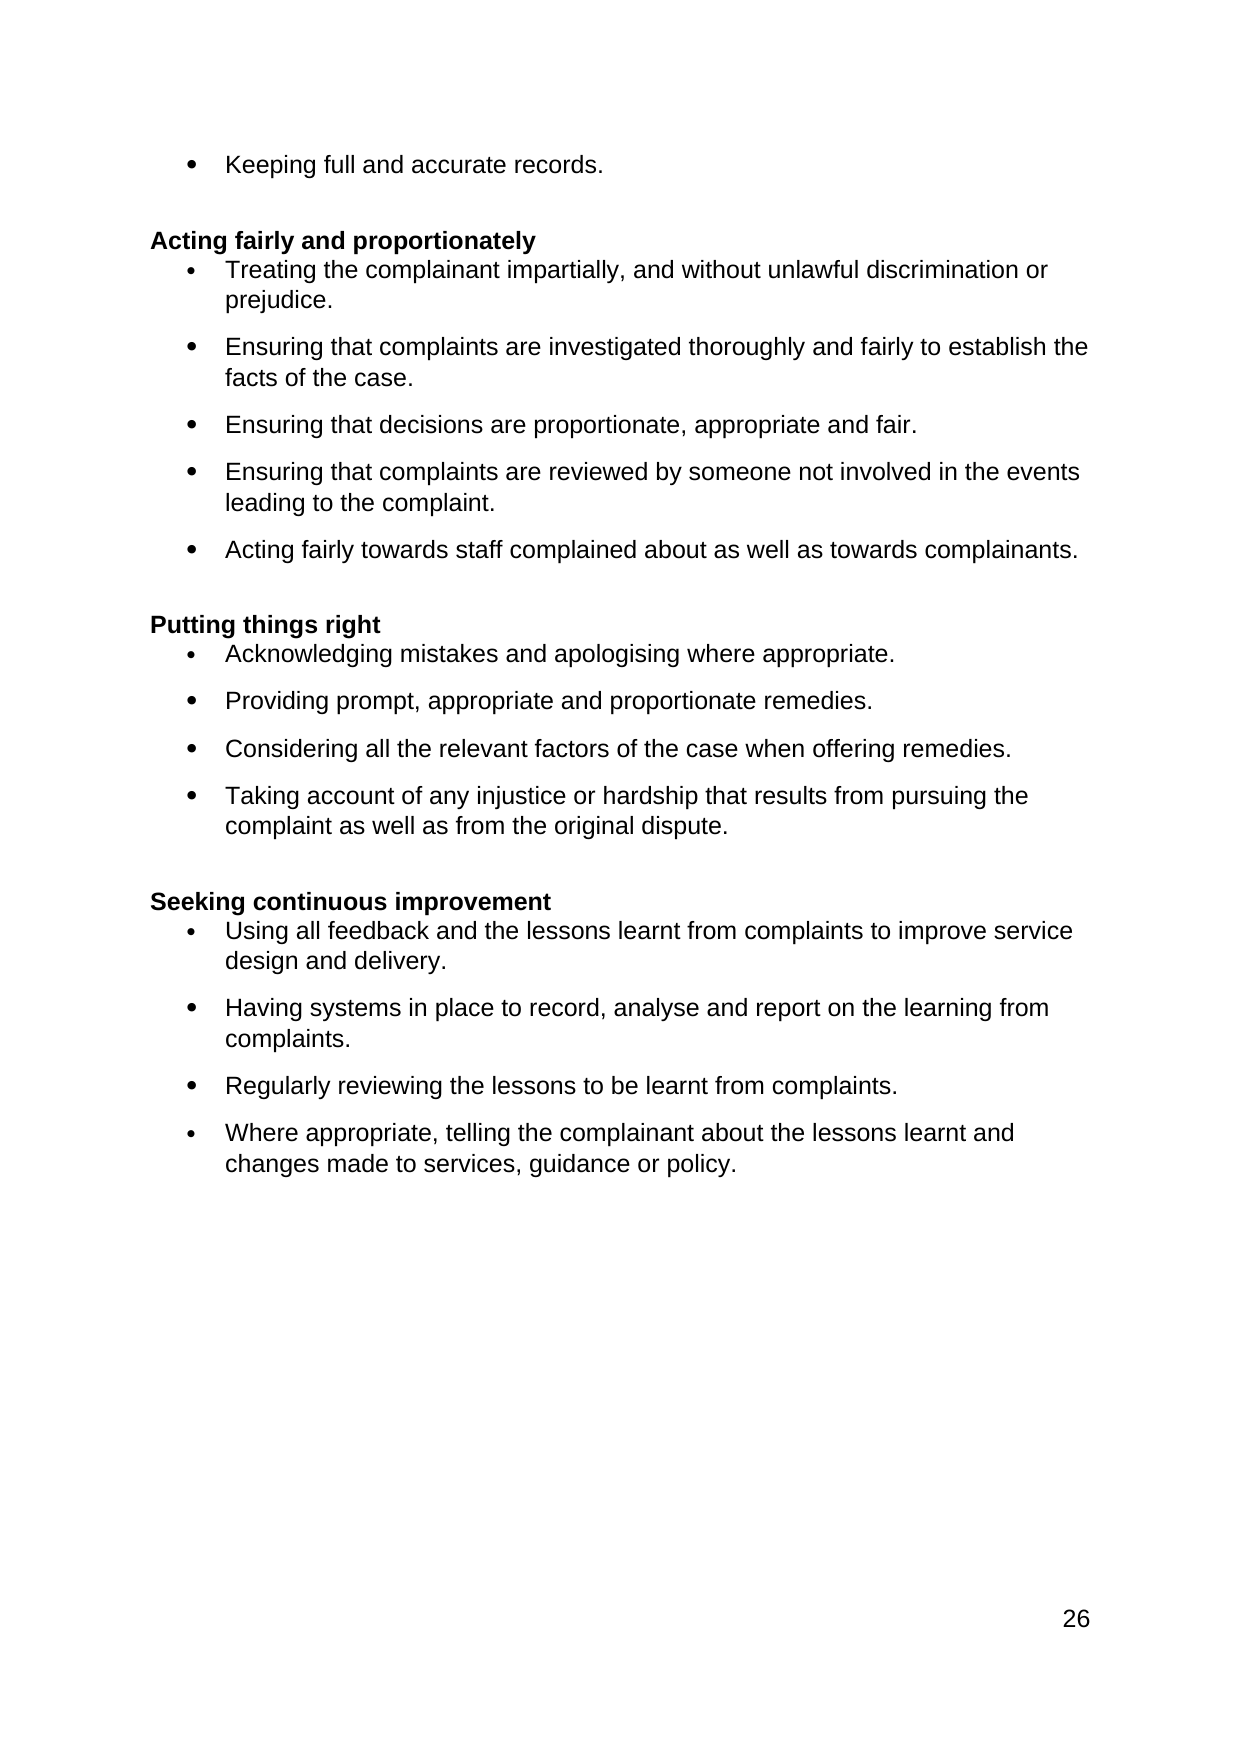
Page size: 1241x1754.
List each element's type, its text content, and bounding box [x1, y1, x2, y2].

list Considering all the relevant factors of the case when offering remedies. [187, 733, 1090, 762]
text Putting things right [150, 611, 1090, 639]
list Using all feedback and the lessons learnt from complaints to improve service design and delivery. [187, 916, 1090, 975]
list Ensuring that complaints are reviewed by someone not involved in the events leading to the complaint. [187, 457, 1090, 516]
list Treating the complainant impartially, and without unlawful discrimination or prejudice. [187, 255, 1090, 314]
list Providing prompt, appropriate and proportionate remedies. [187, 686, 1090, 715]
text Seeking continuous improvement [150, 887, 1090, 916]
list Acknowledging mistakes and apologising where appropriate. [187, 639, 1090, 668]
list Taking account of any injustice or hardship that results from pursuing the complaint as well as from the original dispute. [187, 781, 1090, 840]
text Acting fairly and proportionately [150, 226, 1090, 255]
list Having systems in place to record, analyse and report on the learning from complaints. [187, 993, 1090, 1053]
list Keeping full and accurate records. [187, 150, 1090, 179]
list Ensuring that complaints are investigated thoroughly and fairly to establish the facts of the case. [187, 332, 1090, 391]
list Where appropriate, telling the complainant about the lessons learnt and changes made to services, guidance or policy. [187, 1118, 1090, 1177]
list Ensuring that decisions are proportionate, appropriate and fair. [187, 410, 1090, 439]
list Acting fairly towards staff complained about as well as towards complainants. [187, 534, 1090, 563]
list Regularly reviewing the lessons to be learnt from complaints. [187, 1071, 1090, 1100]
